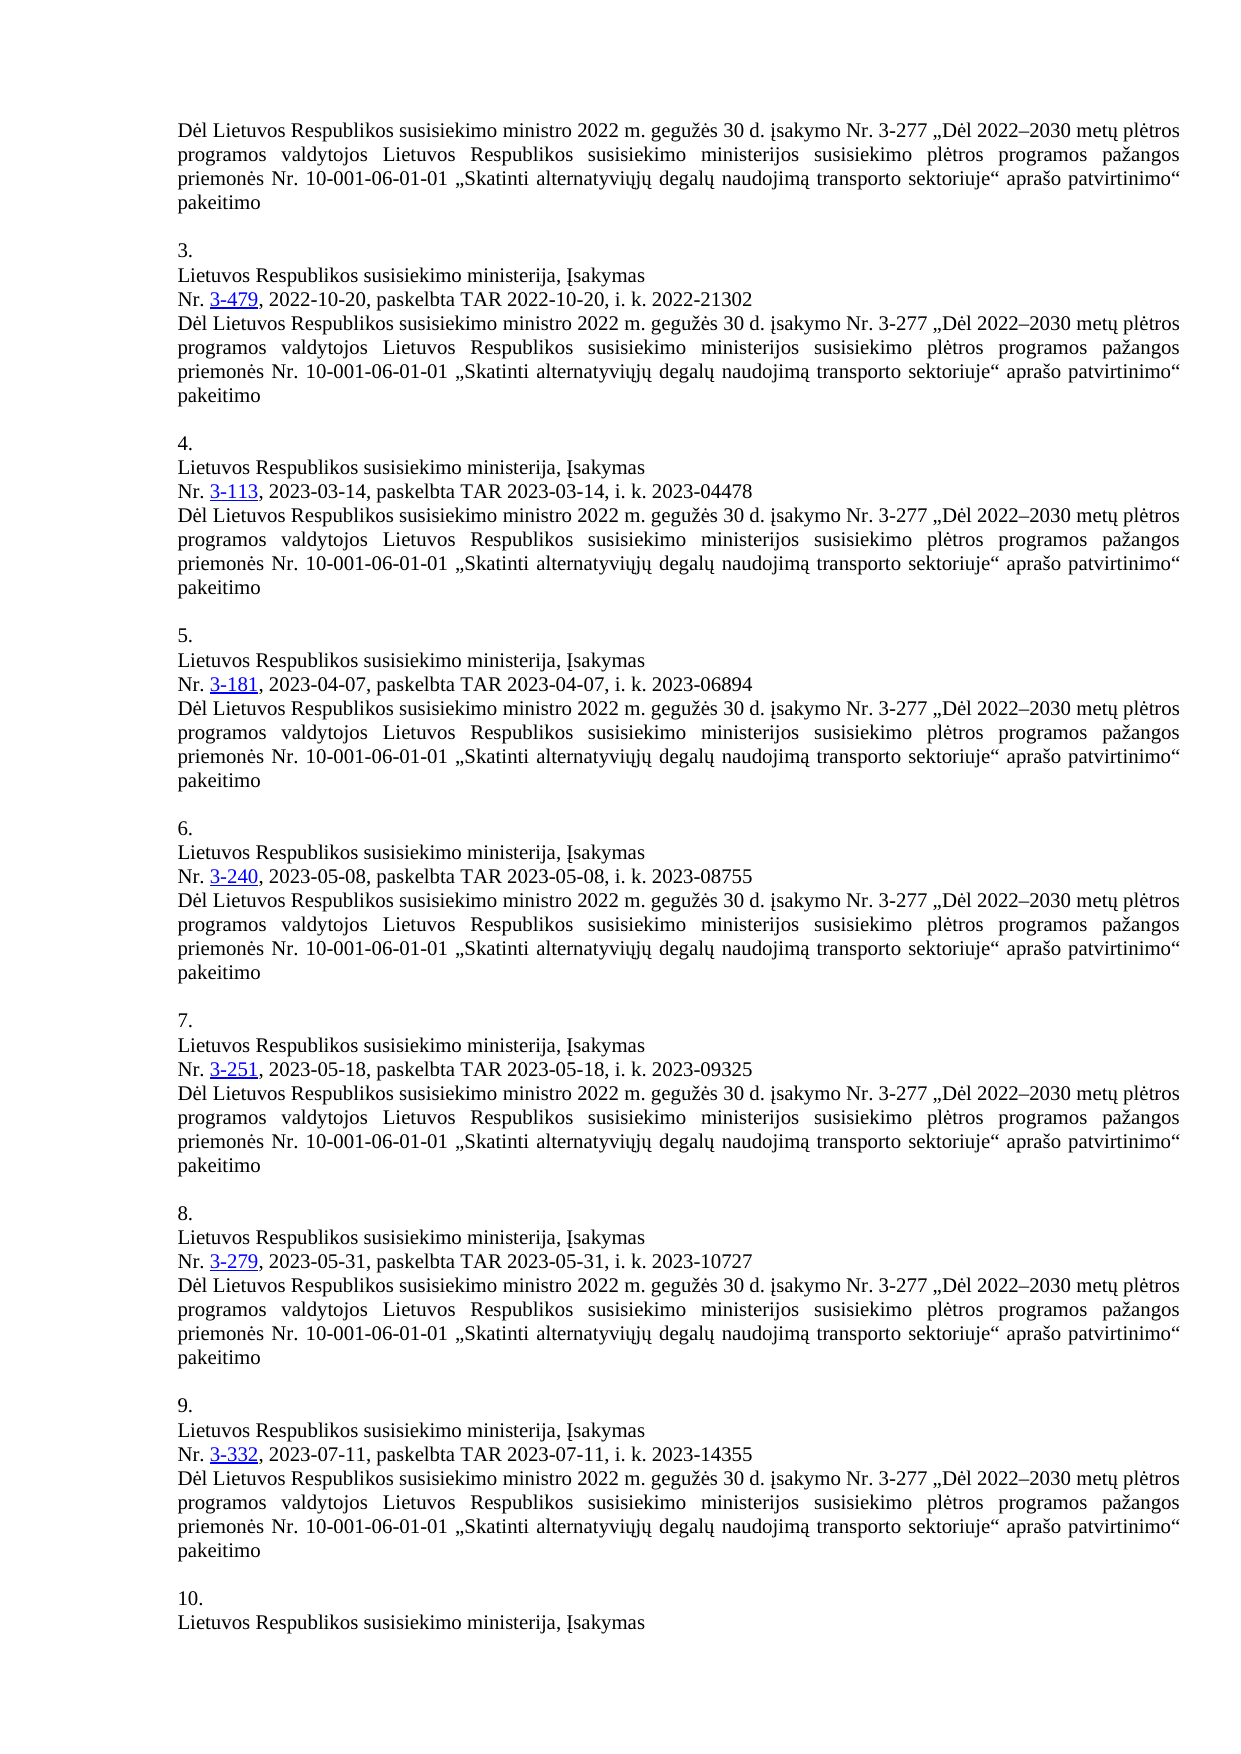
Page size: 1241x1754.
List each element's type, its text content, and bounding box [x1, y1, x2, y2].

text Nr. 3-479, 2022-10-20, paskelbta TAR 2022-10-20, i. k. 2022-21302 [177, 287, 1181, 311]
text 8. [177, 1201, 1181, 1225]
text Dėl Lietuvos Respublikos susisiekimo ministro 2022 m. gegužės 30 d. įsakymo Nr. 3-277 „Dėl 2022–2030 metų plėtros programos valdytojos Lietuvos Respublikos susisiekimo ministerijos susisiekimo plėtros programos pažangos priemonės Nr. 10-001-06-01-01 „Skatinti alternatyviųjų degalų naudojimą transporto sektoriuje“ aprašo patvirtinimo“ pakeitimo [177, 888, 1181, 984]
text 5. [177, 623, 1181, 647]
text 4. [177, 431, 1181, 455]
text Nr. 3-251, 2023-05-18, paskelbta TAR 2023-05-18, i. k. 2023-09325 [177, 1057, 1181, 1081]
text Dėl Lietuvos Respublikos susisiekimo ministro 2022 m. gegužės 30 d. įsakymo Nr. 3-277 „Dėl 2022–2030 metų plėtros programos valdytojos Lietuvos Respublikos susisiekimo ministerijos susisiekimo plėtros programos pažangos priemonės Nr. 10-001-06-01-01 „Skatinti alternatyviųjų degalų naudojimą transporto sektoriuje“ aprašo patvirtinimo“ pakeitimo [177, 696, 1181, 792]
text 6. [177, 816, 1181, 840]
text Lietuvos Respublikos susisiekimo ministerija, Įsakymas [177, 647, 1181, 672]
text Nr. 3-113, 2023-03-14, paskelbta TAR 2023-03-14, i. k. 2023-04478 [177, 479, 1181, 503]
text Nr. 3-279, 2023-05-31, paskelbta TAR 2023-05-31, i. k. 2023-10727 [177, 1249, 1181, 1273]
text 9. [177, 1393, 1181, 1417]
text Nr. 3-181, 2023-04-07, paskelbta TAR 2023-04-07, i. k. 2023-06894 [177, 672, 1181, 696]
text Dėl Lietuvos Respublikos susisiekimo ministro 2022 m. gegužės 30 d. įsakymo Nr. 3-277 „Dėl 2022–2030 metų plėtros programos valdytojos Lietuvos Respublikos susisiekimo ministerijos susisiekimo plėtros programos pažangos priemonės Nr. 10-001-06-01-01 „Skatinti alternatyviųjų degalų naudojimą transporto sektoriuje“ aprašo patvirtinimo“ pakeitimo [177, 503, 1181, 599]
text 3. [177, 238, 1181, 262]
text 10. [177, 1586, 1181, 1610]
text Dėl Lietuvos Respublikos susisiekimo ministro 2022 m. gegužės 30 d. įsakymo Nr. 3-277 „Dėl 2022–2030 metų plėtros programos valdytojos Lietuvos Respublikos susisiekimo ministerijos susisiekimo plėtros programos pažangos priemonės Nr. 10-001-06-01-01 „Skatinti alternatyviųjų degalų naudojimą transporto sektoriuje“ aprašo patvirtinimo“ pakeitimo [177, 311, 1181, 407]
text Nr. 3-240, 2023-05-08, paskelbta TAR 2023-05-08, i. k. 2023-08755 [177, 864, 1181, 888]
text Nr. 3-332, 2023-07-11, paskelbta TAR 2023-07-11, i. k. 2023-14355 [177, 1442, 1181, 1466]
text Lietuvos Respublikos susisiekimo ministerija, Įsakymas [177, 1610, 1181, 1634]
text Lietuvos Respublikos susisiekimo ministerija, Įsakymas [177, 1032, 1181, 1057]
text Dėl Lietuvos Respublikos susisiekimo ministro 2022 m. gegužės 30 d. įsakymo Nr. 3-277 „Dėl 2022–2030 metų plėtros programos valdytojos Lietuvos Respublikos susisiekimo ministerijos susisiekimo plėtros programos pažangos priemonės Nr. 10-001-06-01-01 „Skatinti alternatyviųjų degalų naudojimą transporto sektoriuje“ aprašo patvirtinimo“ pakeitimo [177, 118, 1181, 214]
text Dėl Lietuvos Respublikos susisiekimo ministro 2022 m. gegužės 30 d. įsakymo Nr. 3-277 „Dėl 2022–2030 metų plėtros programos valdytojos Lietuvos Respublikos susisiekimo ministerijos susisiekimo plėtros programos pažangos priemonės Nr. 10-001-06-01-01 „Skatinti alternatyviųjų degalų naudojimą transporto sektoriuje“ aprašo patvirtinimo“ pakeitimo [177, 1081, 1181, 1177]
text Lietuvos Respublikos susisiekimo ministerija, Įsakymas [177, 455, 1181, 479]
text 7. [177, 1008, 1181, 1032]
text Lietuvos Respublikos susisiekimo ministerija, Įsakymas [177, 262, 1181, 287]
text Lietuvos Respublikos susisiekimo ministerija, Įsakymas [177, 840, 1181, 864]
text Dėl Lietuvos Respublikos susisiekimo ministro 2022 m. gegužės 30 d. įsakymo Nr. 3-277 „Dėl 2022–2030 metų plėtros programos valdytojos Lietuvos Respublikos susisiekimo ministerijos susisiekimo plėtros programos pažangos priemonės Nr. 10-001-06-01-01 „Skatinti alternatyviųjų degalų naudojimą transporto sektoriuje“ aprašo patvirtinimo“ pakeitimo [177, 1466, 1181, 1562]
text Lietuvos Respublikos susisiekimo ministerija, Įsakymas [177, 1225, 1181, 1249]
text Lietuvos Respublikos susisiekimo ministerija, Įsakymas [177, 1417, 1181, 1442]
text Dėl Lietuvos Respublikos susisiekimo ministro 2022 m. gegužės 30 d. įsakymo Nr. 3-277 „Dėl 2022–2030 metų plėtros programos valdytojos Lietuvos Respublikos susisiekimo ministerijos susisiekimo plėtros programos pažangos priemonės Nr. 10-001-06-01-01 „Skatinti alternatyviųjų degalų naudojimą transporto sektoriuje“ aprašo patvirtinimo“ pakeitimo [177, 1273, 1181, 1369]
